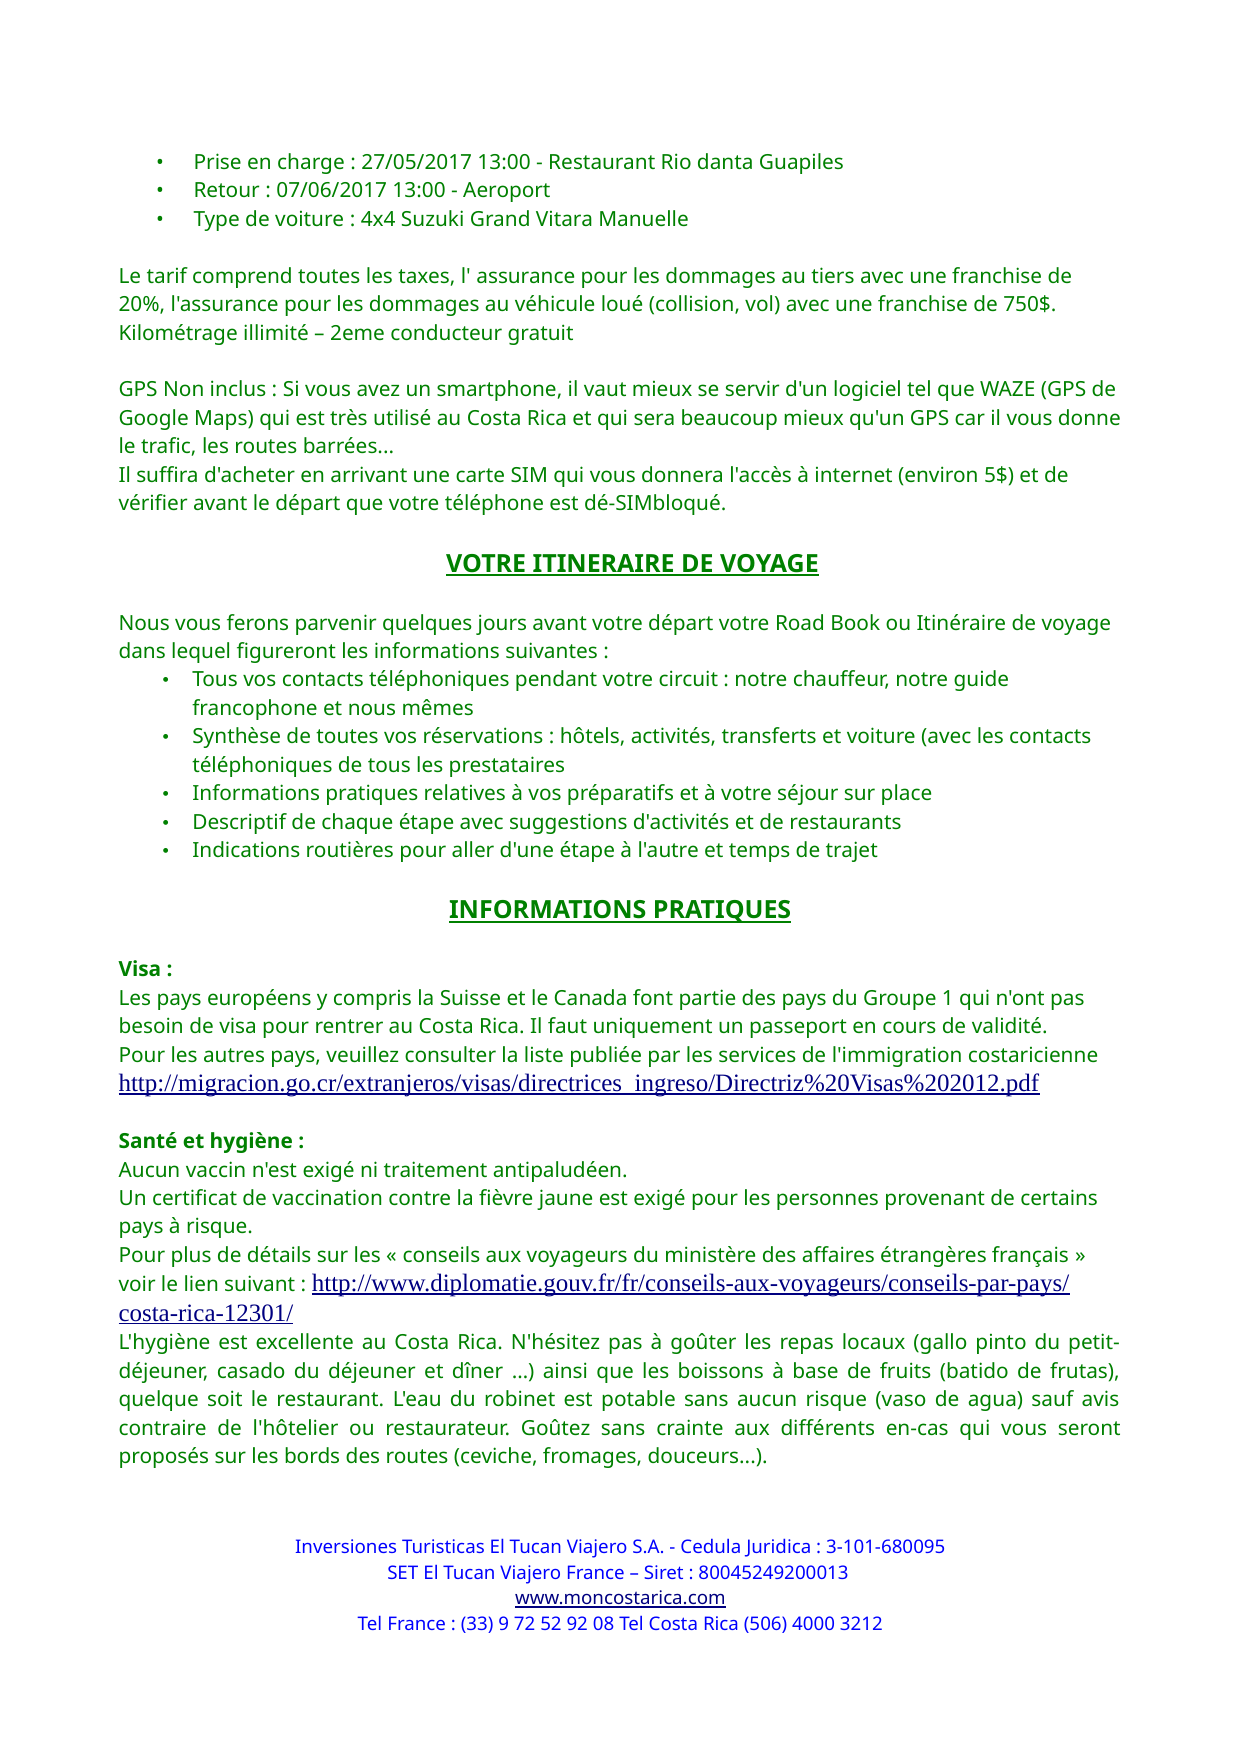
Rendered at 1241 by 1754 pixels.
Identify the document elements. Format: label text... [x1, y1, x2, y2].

list Informations pratiques relatives à vos préparatifs et à votre séjour sur place [162, 778, 1122, 807]
list Retour : 07/06/2017 13:00 - Aeroport [156, 175, 1122, 204]
text L'hygiène est excellente au Costa Rica. N'hésitez pas à goûter les repas locaux (gallo pinto du petit-déjeuner, casado du déjeuner et dîner …) ainsi que les boissons à base de fruits (batido de frutas), quelque soit le restaurant. L'eau du robinet est potable sans aucun risque (vaso de agua) sauf avis contraire de l'hôtelier ou restaurateur. Goûtez sans crainte aux différents en-cas qui vous seront proposés sur les bords des routes (ceviche, fromages, douceurs...). [118, 1327, 1122, 1469]
text Les pays européens y compris la Suisse et le Canada font partie des pays du Groupe 1 qui n'ont pas besoin de visa pour rentrer au Costa Rica. Il faut uniquement un passeport en cours de validité. [118, 983, 1122, 1040]
list Tous vos contacts téléphoniques pendant votre circuit : notre chauffeur, notre guide francophone et nous mêmes [162, 664, 1122, 721]
text Pour plus de détails sur les « conseils aux voyageurs du ministère des affaires étrangères français » voir le lien suivant : http://www.diplomatie.gouv.fr/fr/conseils-aux-voyageurs/conseils-par-pays/costa-rica-12301/ [118, 1240, 1122, 1327]
text Kilométrage illimité – 2eme conducteur gratuit [118, 318, 1122, 346]
text Un certificat de vaccination contre la fièvre jaune est exigé pour les personnes provenant de certains pays à risque. [118, 1183, 1122, 1240]
text Nous vous ferons parvenir quelques jours avant votre départ votre Road Book ou Itinéraire de voyage dans lequel figureront les informations suivantes : [118, 608, 1146, 664]
text Le tarif comprend toutes les taxes, l' assurance pour les dommages au tiers avec une franchise de 20%, l'assurance pour les dommages au véhicule loué (collision, vol) avec une franchise de 750$. [118, 261, 1122, 318]
text GPS Non inclus : Si vous avez un smartphone, il vaut mieux se servir d'un logiciel tel que WAZE (GPS de Google Maps) qui est très utilisé au Costa Rica et qui sera beaucoup mieux qu'un GPS car il vous donne le trafic, les routes barrées... Il suffira d'acheter en arrivant une carte SIM qui vous donnera l'accès à internet (environ 5$) et de vérifier avant le départ que votre téléphone est dé-SIMbloqué. [118, 374, 1122, 517]
text [118, 1469, 1122, 1498]
list Descriptif de chaque étape avec suggestions d'activités et de restaurants [162, 807, 1122, 835]
text Santé et hygiène : Aucun vaccin n'est exigé ni traitement antipaludéen. [118, 1126, 1122, 1183]
text Visa : [118, 954, 1122, 983]
text Pour les autres pays, veuillez consulter la liste publiée par les services de l'immigration costaricienne [118, 1040, 1122, 1068]
list Indications routières pour aller d'une étape à l'autre et temps de trajet [162, 835, 1122, 864]
list Type de voiture : 4x4 Suzuki Grand Vitara Manuelle [156, 204, 1122, 232]
text http://migracion.go.cr/extranjeros/visas/directrices_ingreso/Directriz%20Visas%202012.pdf [118, 1068, 1122, 1098]
list Prise en charge : 27/05/2017 13:00 - Restaurant Rio danta Guapiles [156, 147, 1122, 175]
text INFORMATIONS PRATIQUES [118, 892, 1122, 926]
list Synthèse de toutes vos réservations : hôtels, activités, transferts et voiture (avec les contacts téléphoniques de tous les prestataires [162, 721, 1122, 778]
text VOTRE ITINERAIRE DE VOYAGE [118, 545, 1146, 579]
